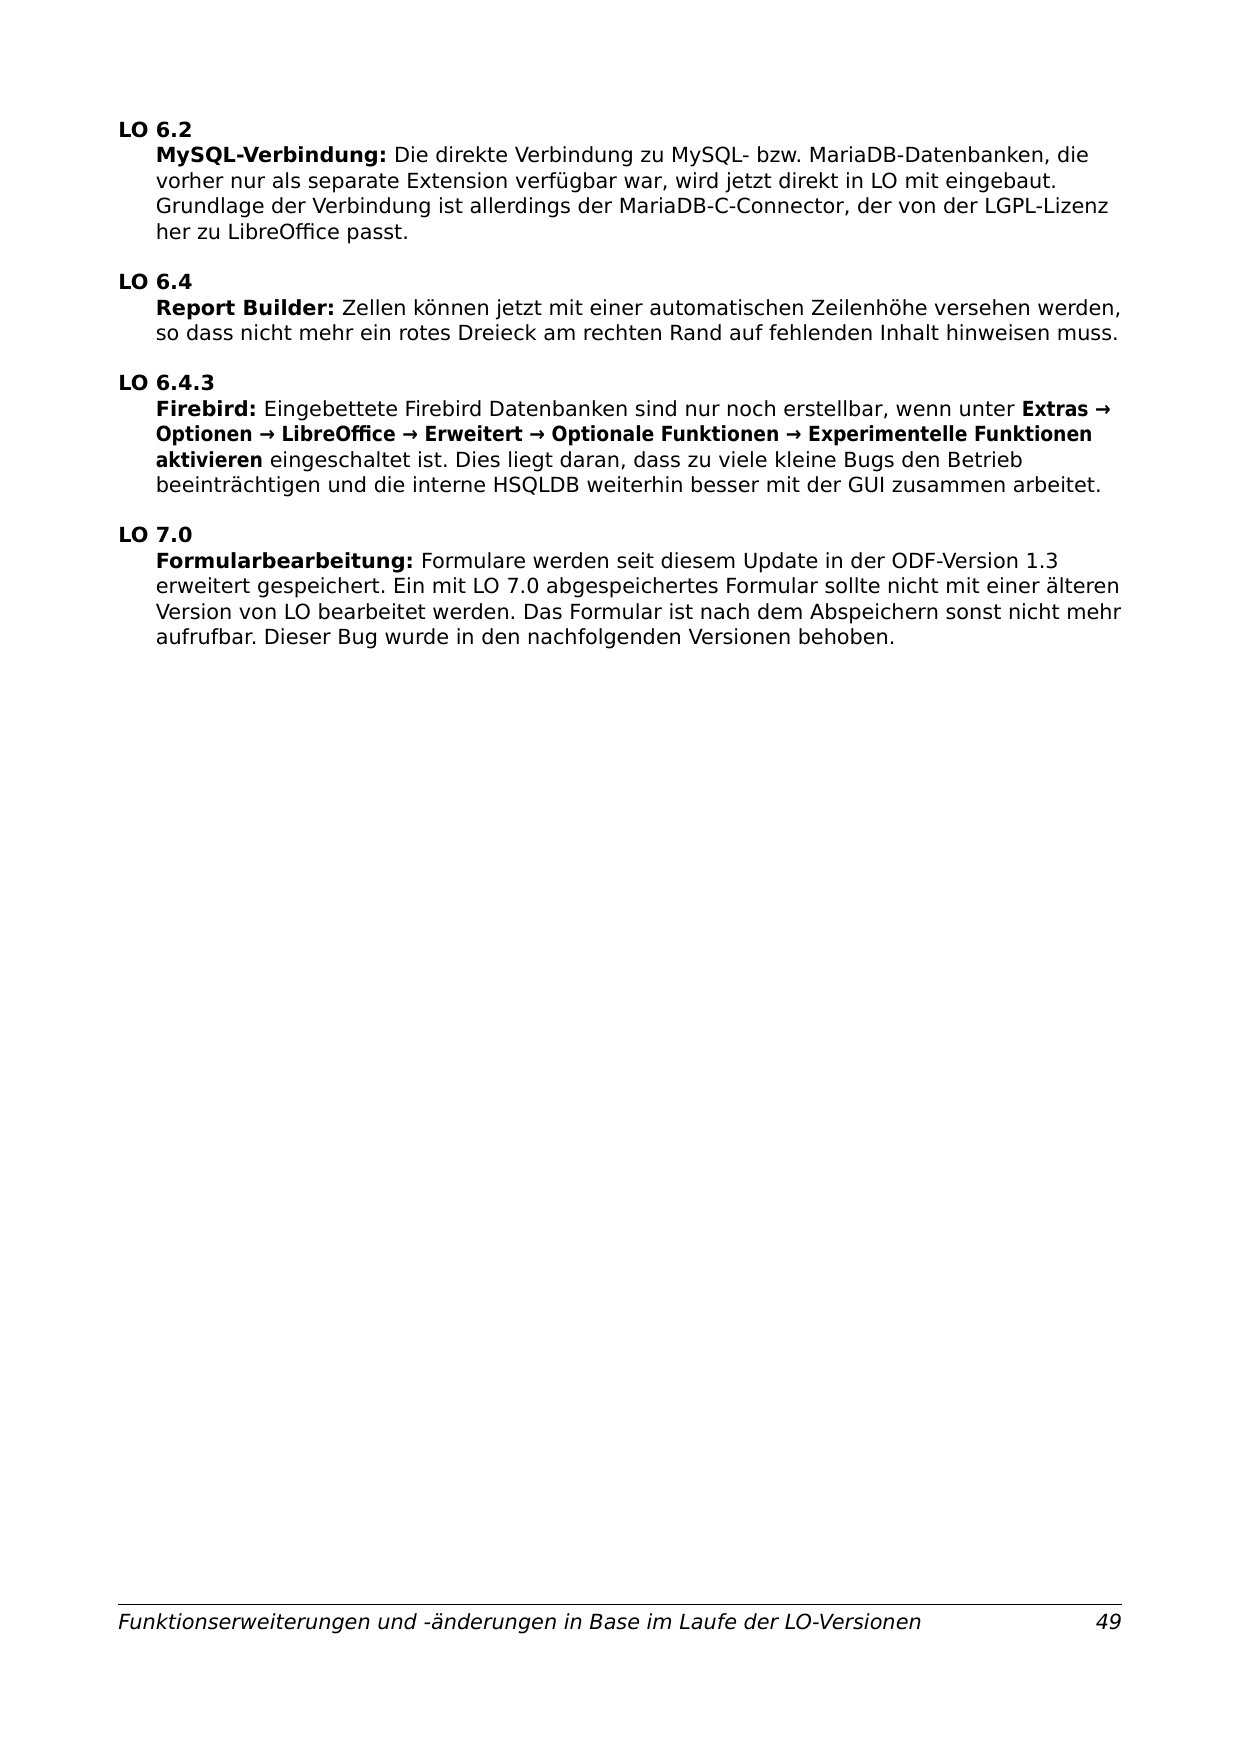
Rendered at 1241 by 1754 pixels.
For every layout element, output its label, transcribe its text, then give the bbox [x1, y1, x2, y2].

text Firebird: Eingebettete Firebird Datenbanken sind nur noch erstellbar, wenn unter Extras → Optionen → LibreOffice → Erweitert → Optionale Funktionen → Experimentelle Funktionen aktivieren eingeschaltet ist. Dies liegt daran, dass zu viele kleine Bugs den Betrieb beeinträchtigen und die interne HSQLDB weiterhin besser mit der GUI zusammen arbeitet. [156, 397, 1122, 497]
text MySQL-Verbindung: Die direkte Verbindung zu MySQL- bzw. MariaDB-Datenbanken, die vorher nur als separate Extension verfügbar war, wird jetzt direkt in LO mit eingebaut. Grundlage der Verbindung ist allerdings der MariaDB-C-Connector, der von der LGPL-Lizenz her zu LibreOffice passt. [156, 143, 1122, 244]
list LO 6.4.3 [118, 371, 1122, 396]
text Report Builder: Zellen können jetzt mit einer automatischen Zeilenhöhe versehen werden, so dass nicht mehr ein rotes Dreieck am rechten Rand auf fehlenden Inhalt hinweisen muss. [156, 296, 1122, 345]
list LO 6.4 [118, 270, 1122, 294]
list LO 7.0 [118, 523, 1122, 548]
text Formularbearbeitung: Formulare werden seit diesem Update in der ODF-Version 1.3 erweitert gespeichert. Ein mit LO 7.0 abgespeichertes Formular sollte nicht mit einer älteren Version von LO bearbeitet werden. Das Formular ist nach dem Abspeichern sonst nicht mehr aufrufbar. Dieser Bug wurde in den nachfolgenden Versionen behoben. [156, 549, 1122, 649]
list LO 6.2 [118, 118, 1122, 142]
